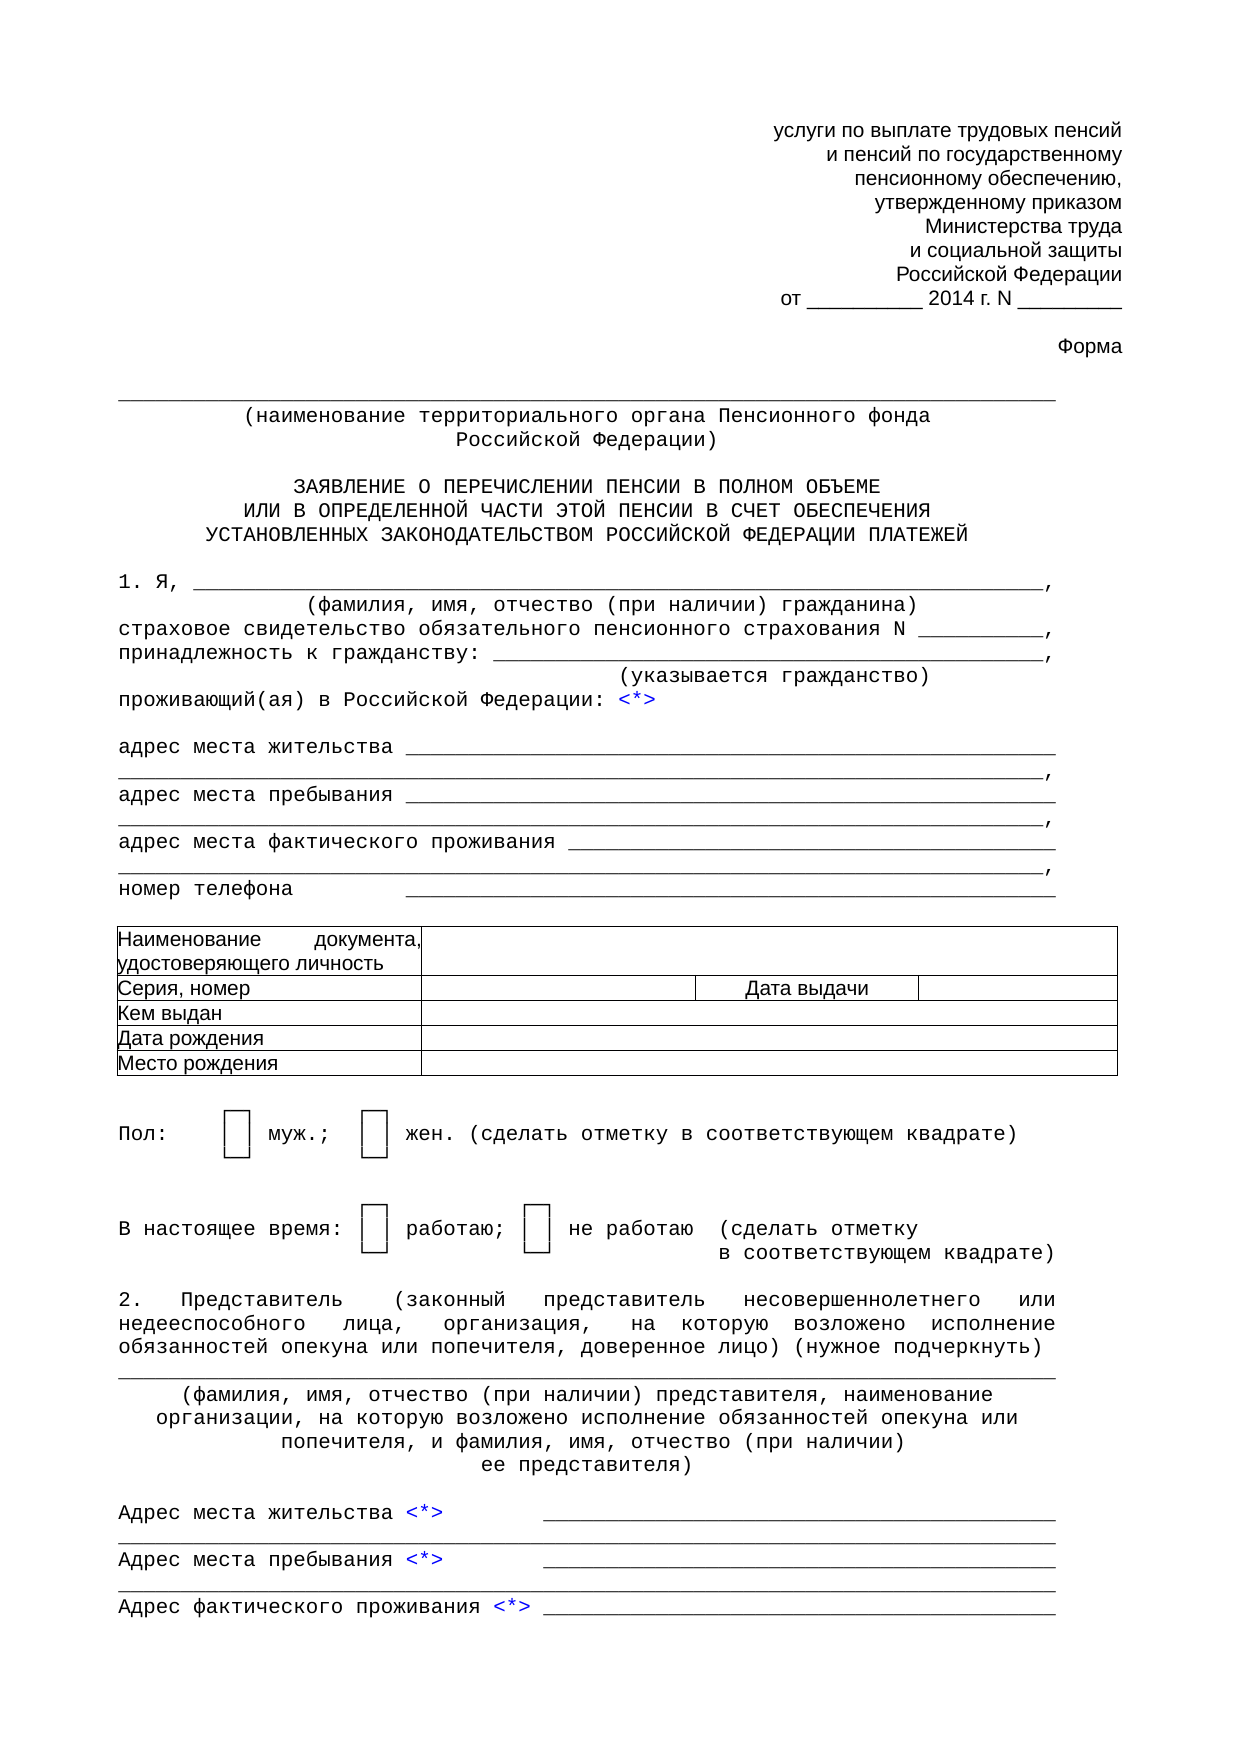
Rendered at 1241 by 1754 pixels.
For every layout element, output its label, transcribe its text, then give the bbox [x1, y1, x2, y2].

text и социальной защиты [118, 238, 1122, 262]
text ЗАЯВЛЕНИЕ О ПЕРЕЧИСЛЕНИИ ПЕНСИИ В ПОЛНОМ ОБЪЕМЕ [118, 476, 1122, 500]
text Адрес места жительства <*> _________________________________________ [118, 1502, 1122, 1525]
text ___________________________________________________________________________ [118, 1573, 1122, 1596]
table_cell [422, 1026, 1117, 1050]
text (наименование территориального органа Пенсионного фонда [118, 405, 1122, 429]
text (фамилия, имя, отчество (при наличии) представителя, наименование [118, 1383, 1122, 1407]
text УСТАНОВЛЕННЫХ ЗАКОНОДАТЕЛЬСТВОМ РОССИЙСКОЙ ФЕДЕРАЦИИ ПЛАТЕЖЕЙ [118, 523, 1122, 547]
text ___________________________________________________________________________ [118, 1360, 1122, 1383]
text адрес места пребывания ____________________________________________________ [118, 784, 1122, 807]
text страховое свидетельство обязательного пенсионного страхования N __________, [118, 618, 1122, 642]
text ее представителя) [118, 1454, 1122, 1478]
text организации, на которую возложено исполнение обязанностей опекуна или [118, 1407, 1122, 1431]
table_header [422, 927, 1117, 975]
table_cell [422, 976, 695, 1000]
text Российской Федерации) [118, 429, 1122, 453]
text Российской Федерации [118, 262, 1122, 286]
text (указывается гражданство) [118, 665, 1122, 689]
text Адрес места пребывания <*> _________________________________________ [118, 1549, 1122, 1573]
text принадлежность к гражданству: ____________________________________________, [118, 642, 1122, 665]
text Пол: │ │ муж.; │ │ жен. (сделать отметку в соответствующем квадрате) [118, 1123, 1122, 1147]
text проживающий(ая) в Российской Федерации: <*> [118, 689, 1122, 713]
text попечителя, и фамилия, имя, отчество (при наличии) [118, 1431, 1122, 1454]
text (фамилия, имя, отчество (при наличии) гражданина) [118, 594, 1122, 618]
text В настоящее время: │ │ работаю; │ │ не работаю (сделать отметку [118, 1218, 1122, 1242]
text └─┘ └─┘ [118, 1147, 1122, 1171]
text и пенсий по государственному [118, 142, 1122, 166]
text обязанностей опекуна или попечителя, доверенное лицо) (нужное подчеркнуть) [118, 1336, 1122, 1360]
text от __________ 2014 г. N _________ [118, 286, 1122, 310]
text адрес места фактического проживания _______________________________________ [118, 831, 1122, 854]
text 2. Представитель (законный представитель несовершеннолетнего или [118, 1289, 1122, 1313]
table_cell [919, 976, 1117, 1000]
text Форма [118, 334, 1122, 358]
text утвержденному приказом [118, 190, 1122, 214]
text __________________________________________________________________________, [118, 854, 1122, 878]
text ИЛИ В ОПРЕДЕЛЕННОЙ ЧАСТИ ЭТОЙ ПЕНСИИ В СЧЕТ ОБЕСПЕЧЕНИЯ [118, 500, 1122, 523]
text ┌─┐ ┌─┐ [118, 1194, 1122, 1218]
text ┌─┐ ┌─┐ [118, 1100, 1122, 1123]
text ___________________________________________________________________________ [118, 382, 1122, 405]
text Адрес фактического проживания <*> _________________________________________ [118, 1596, 1122, 1620]
table_header Наименование документа, удостоверяющего личность [118, 927, 421, 975]
text Министерства труда [118, 214, 1122, 238]
table_cell [422, 1001, 1117, 1025]
table_cell Дата рождения [118, 1026, 421, 1050]
text __________________________________________________________________________, [118, 807, 1122, 831]
text пенсионному обеспечению, [118, 166, 1122, 190]
text __________________________________________________________________________, [118, 760, 1122, 784]
text 1. Я, ____________________________________________________________________, [118, 571, 1122, 594]
text услуги по выплате трудовых пенсий [118, 118, 1122, 142]
text недееспособного лица, организация, на которую возложено исполнение [118, 1313, 1122, 1336]
table_cell [422, 1051, 1117, 1075]
table_cell Место рождения [118, 1051, 421, 1075]
text ___________________________________________________________________________ [118, 1525, 1122, 1549]
table_cell Серия, номер [118, 976, 421, 1000]
text номер телефона ____________________________________________________ [118, 878, 1122, 902]
table_cell Дата выдачи [696, 976, 918, 1000]
text адрес места жительства ____________________________________________________ [118, 736, 1122, 760]
table_cell Кем выдан [118, 1001, 421, 1025]
text └─┘ └─┘ в соответствующем квадрате) [118, 1242, 1122, 1265]
